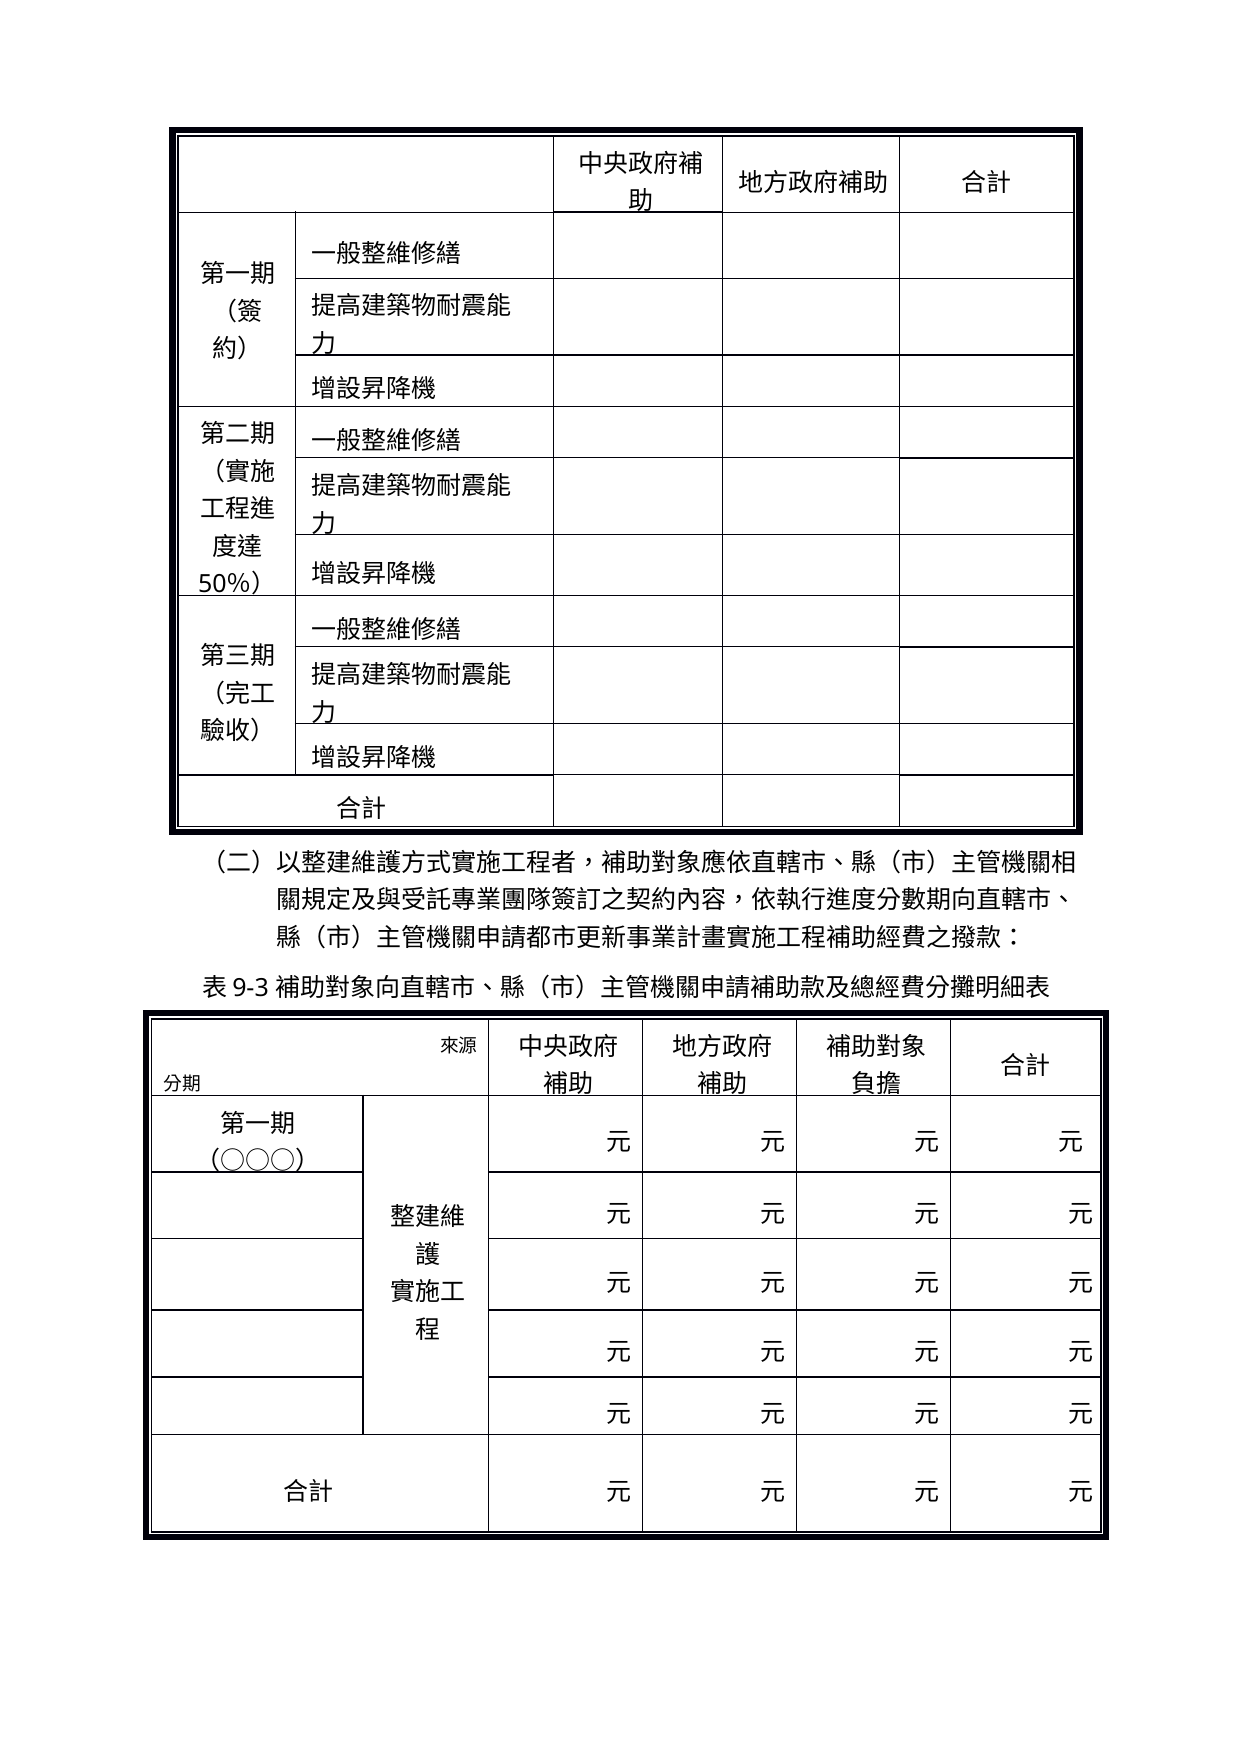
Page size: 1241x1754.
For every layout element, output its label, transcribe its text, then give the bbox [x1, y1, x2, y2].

table_header 合計 [900, 137, 1073, 211]
table_header 地方政府補助 [723, 137, 899, 211]
table_cell [554, 279, 722, 354]
table_cell [900, 459, 1073, 534]
table_cell 元 [797, 1173, 950, 1237]
table_cell 元 [489, 1096, 642, 1171]
table_cell 第三期 （完工驗收） [179, 596, 295, 774]
table_cell 整建維護 實施工程 [364, 1096, 488, 1434]
table_header 中央政府 補助 [489, 1020, 642, 1094]
table_cell [900, 535, 1073, 594]
table_cell [723, 407, 899, 457]
table_cell [152, 1378, 362, 1434]
table_cell 一般整維修繕 [296, 213, 553, 277]
table_cell [554, 647, 722, 723]
table_cell 第一期 （○○○） [152, 1096, 362, 1171]
table_cell 元 [797, 1435, 950, 1531]
table_header 地方政府 補助 [643, 1020, 796, 1094]
table_cell 元 [797, 1239, 950, 1309]
table_cell [554, 407, 722, 457]
table_cell [900, 776, 1073, 826]
table_cell [554, 213, 722, 277]
table_cell [900, 279, 1073, 354]
table_cell [723, 356, 899, 406]
table_cell 元 [643, 1435, 796, 1531]
table_cell 元 [643, 1378, 796, 1434]
table_cell 元 [643, 1311, 796, 1376]
table_cell 元 [643, 1096, 796, 1171]
table_cell [900, 407, 1073, 457]
table_cell [723, 775, 899, 826]
table_cell [723, 213, 899, 277]
table_cell 元 [951, 1239, 1100, 1309]
subtitle 表9-3 補助對象向直轄市、縣（市）主管機關申請補助款及總經費分攤明細表 [130, 960, 1122, 998]
table_cell 提高建築物耐震能力 [296, 458, 553, 534]
table_cell [723, 535, 899, 594]
table_cell 元 [489, 1239, 642, 1309]
table_cell 元 [489, 1311, 642, 1376]
table_cell 元 [489, 1435, 642, 1531]
table_header 合計 [951, 1020, 1100, 1094]
table_header 中央政府補助 [554, 137, 722, 211]
table_cell [554, 596, 722, 646]
table_header 補助對象 負擔 [797, 1020, 950, 1094]
table_cell [900, 724, 1073, 774]
table_cell 提高建築物耐震能力 [296, 279, 553, 354]
table_cell 增設昇降機 [296, 724, 553, 774]
table_cell [554, 535, 722, 594]
table_cell 一般整維修繕 [296, 596, 553, 646]
table_cell 元 [797, 1096, 950, 1171]
table_cell 元 [797, 1311, 950, 1376]
table_cell [723, 724, 899, 774]
table_cell 合計 [179, 776, 553, 826]
table_cell 第一期 （簽約） [179, 213, 295, 406]
table_cell 元 [489, 1173, 642, 1237]
table_cell [554, 356, 722, 406]
table_cell [900, 648, 1073, 723]
table_cell [152, 1173, 362, 1237]
table_cell [723, 458, 899, 534]
table_cell [723, 279, 899, 354]
table_cell [900, 356, 1073, 406]
table_cell [152, 1239, 362, 1309]
text （二）以整建維護方式實施工程者，補助對象應依直轄市、縣（市）主管機關相關規定及與受託專業團隊簽訂之契約內容，依執行進度分數期向直轄市、縣（市）主管機關申請都市更新事業計畫實施工程補助經費之撥款： [202, 835, 1097, 948]
table_cell [900, 596, 1073, 646]
table_cell 元 [951, 1311, 1100, 1376]
table_cell [554, 458, 722, 534]
table_cell 元 [951, 1173, 1100, 1237]
table_cell 增設昇降機 [296, 535, 553, 594]
table_cell 第二期 （實施工程進度達50％） [179, 407, 295, 594]
table_cell 元 [489, 1378, 642, 1434]
table_cell 增設昇降機 [296, 356, 553, 406]
table_cell 元 [951, 1096, 1100, 1171]
table_cell 元 [643, 1173, 796, 1237]
table_header 來源 分期 [152, 1020, 488, 1094]
table_cell [554, 775, 722, 826]
table_cell 一般整維修繕 [296, 407, 553, 457]
table_cell 提高建築物耐震能力 [296, 647, 553, 723]
table_cell 元 [797, 1378, 950, 1434]
table_cell [152, 1311, 362, 1376]
table_cell 元 [643, 1239, 796, 1309]
table_cell [723, 647, 899, 723]
table_cell 元 [951, 1435, 1100, 1531]
table_cell [900, 213, 1073, 277]
table_cell [554, 724, 722, 774]
table_header [179, 137, 553, 211]
table_cell 合計 [152, 1435, 488, 1531]
table_cell [723, 596, 899, 646]
table_cell 元 [951, 1378, 1100, 1434]
